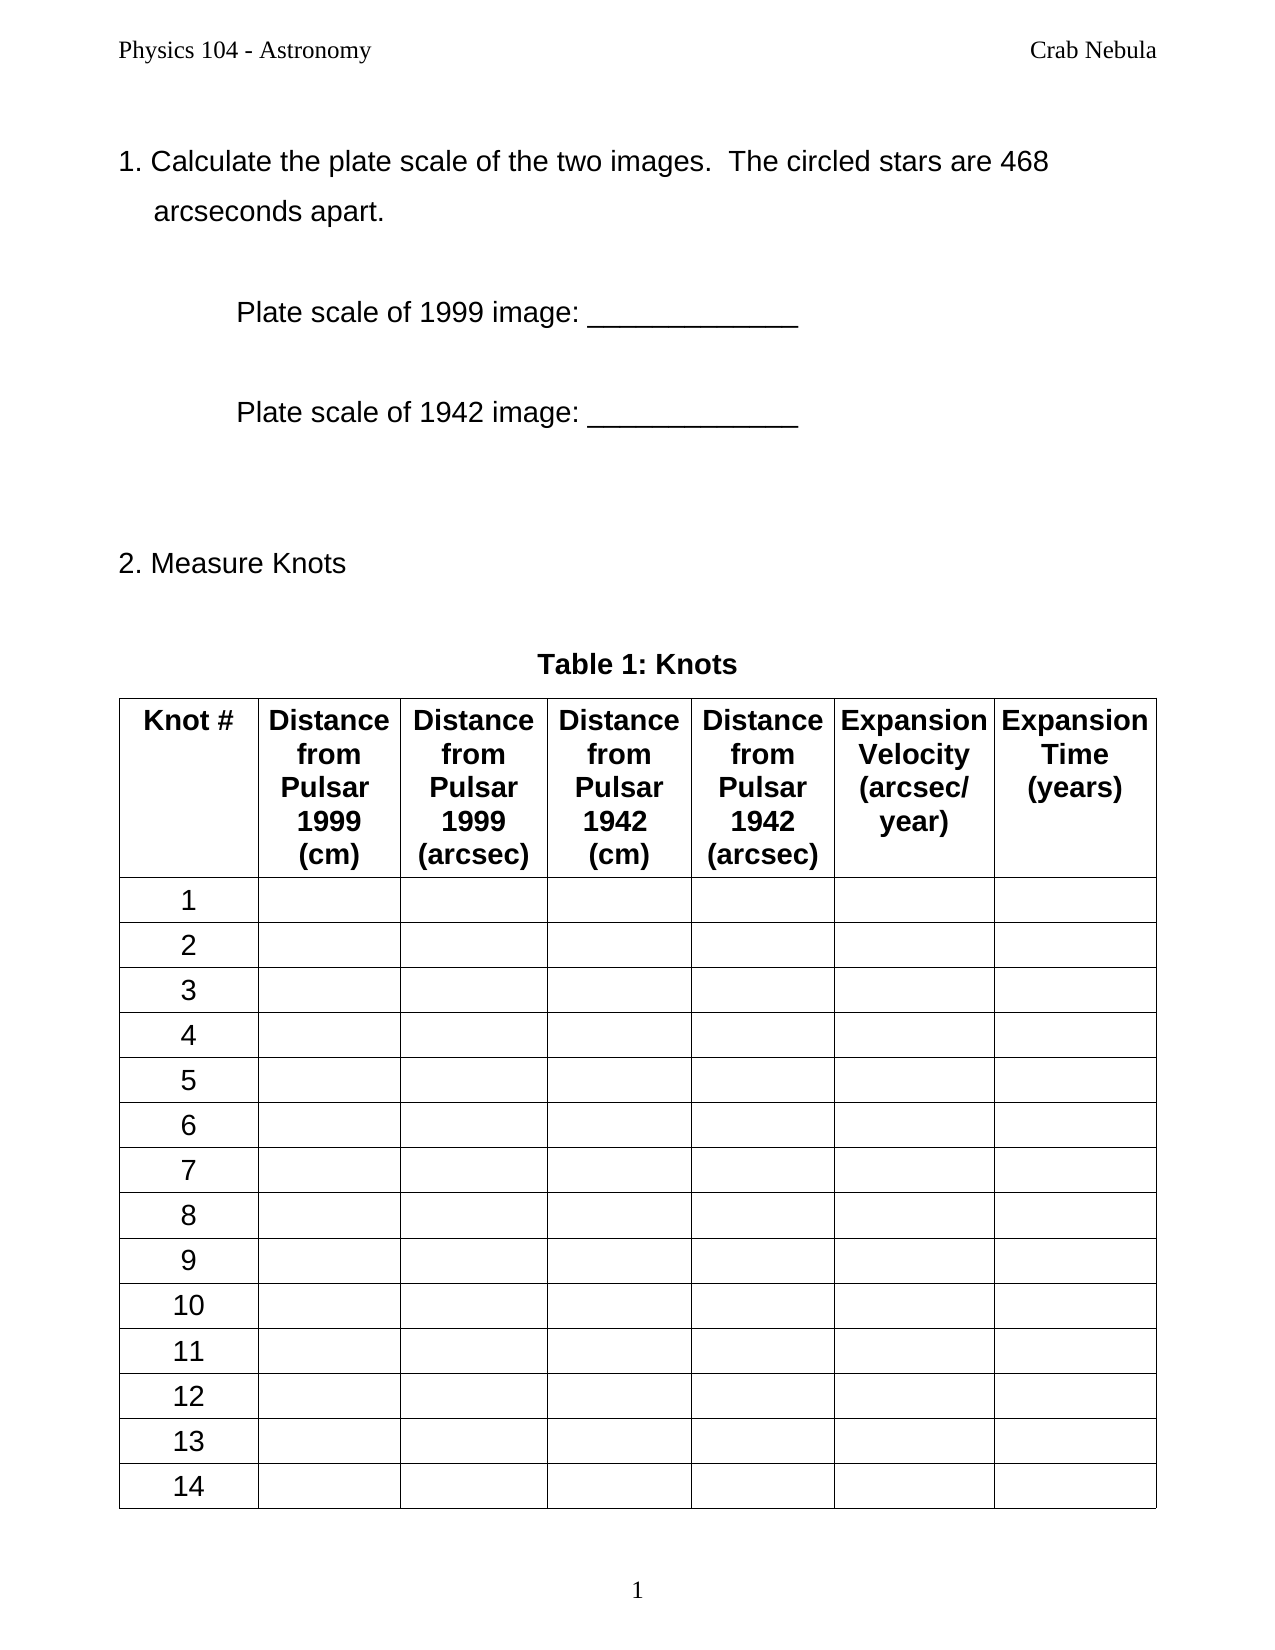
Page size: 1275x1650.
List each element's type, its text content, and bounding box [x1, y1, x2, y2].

table_cell [548, 1284, 691, 1328]
table_cell [995, 1058, 1156, 1102]
table_cell [548, 1148, 691, 1192]
table_cell [259, 1193, 400, 1238]
table_cell [835, 1374, 994, 1418]
table_cell [259, 1148, 400, 1192]
table_cell 8 [120, 1193, 258, 1238]
table_cell [835, 1013, 994, 1057]
table_cell [548, 1013, 691, 1057]
table_cell [548, 968, 691, 1012]
table_cell [692, 1193, 834, 1238]
table_cell [692, 1284, 834, 1328]
table_cell 7 [120, 1148, 258, 1192]
table_cell [835, 1103, 994, 1147]
table_cell 10 [120, 1284, 258, 1328]
table_cell [835, 1148, 994, 1192]
table_cell [401, 1374, 547, 1418]
table_cell [401, 1239, 547, 1283]
table_cell 3 [120, 968, 258, 1012]
table_cell [548, 923, 691, 967]
table_cell [259, 1419, 400, 1463]
table_cell [692, 1103, 834, 1147]
table_cell [548, 1103, 691, 1147]
table_cell [259, 1284, 400, 1328]
table_cell [692, 1419, 834, 1463]
table_cell [259, 1058, 400, 1102]
table_cell 12 [120, 1374, 258, 1418]
table_cell [401, 968, 547, 1012]
table_cell [692, 1464, 834, 1508]
table_cell 6 [120, 1103, 258, 1147]
table_header Expansion Time (years) [995, 699, 1156, 877]
table_cell [835, 1419, 994, 1463]
table_cell [692, 1329, 834, 1373]
table_cell [995, 878, 1156, 922]
table_cell [995, 923, 1156, 967]
table_cell [995, 1464, 1156, 1508]
table_cell [692, 1058, 834, 1102]
table_cell [835, 1464, 994, 1508]
table_cell 14 [120, 1464, 258, 1508]
text Table 1: Knots [118, 647, 1157, 681]
table_cell [401, 1329, 547, 1373]
table_cell [548, 1329, 691, 1373]
table_header Distance from Pulsar 1942 (cm) [548, 699, 691, 877]
table_cell 1 [120, 878, 258, 922]
table_cell [548, 1374, 691, 1418]
table_cell [548, 1193, 691, 1238]
table_cell [995, 1284, 1156, 1328]
table_cell 13 [120, 1419, 258, 1463]
table_cell [995, 1374, 1156, 1418]
text Plate scale of 1942 image: _____________ [118, 396, 1157, 429]
table_cell [835, 1193, 994, 1238]
table_cell [835, 1284, 994, 1328]
table_cell [692, 878, 834, 922]
table_cell [548, 1464, 691, 1508]
table_cell [835, 968, 994, 1012]
table_cell [259, 1464, 400, 1508]
table_cell [692, 1013, 834, 1057]
table_cell [995, 1103, 1156, 1147]
table_cell [692, 968, 834, 1012]
text Plate scale of 1999 image: _____________ [118, 295, 1157, 328]
table_cell [835, 1058, 994, 1102]
table_cell [835, 923, 994, 967]
table_cell [401, 1103, 547, 1147]
table_cell [259, 1329, 400, 1373]
table_cell [401, 1193, 547, 1238]
table_cell [692, 923, 834, 967]
table_cell [835, 878, 994, 922]
table_cell [995, 968, 1156, 1012]
table_cell 4 [120, 1013, 258, 1057]
table_cell [401, 1464, 547, 1508]
table_cell [259, 1013, 400, 1057]
table_cell [995, 1419, 1156, 1463]
table_header Expansion Velocity (arcsec/ year) [835, 699, 994, 877]
table_cell [259, 1374, 400, 1418]
table_cell [995, 1013, 1156, 1057]
table_cell [692, 1148, 834, 1192]
table_cell 9 [120, 1239, 258, 1283]
table_cell [548, 1239, 691, 1283]
table_cell [995, 1148, 1156, 1192]
table_cell [401, 1284, 547, 1328]
table_header Knot # [120, 699, 258, 877]
table_cell [548, 878, 691, 922]
table_cell [259, 923, 400, 967]
table_cell [259, 1239, 400, 1283]
table_cell 5 [120, 1058, 258, 1102]
table_cell [548, 1419, 691, 1463]
table_cell [259, 878, 400, 922]
table_header Distance from Pulsar 1999 (cm) [259, 699, 400, 877]
table_header Distance from Pulsar 1999 (arcsec) [401, 699, 547, 877]
table_cell [835, 1329, 994, 1373]
table_cell [259, 968, 400, 1012]
table_cell 2 [120, 923, 258, 967]
table_cell [401, 1419, 547, 1463]
table_cell [692, 1239, 834, 1283]
table_cell [995, 1239, 1156, 1283]
table_cell [995, 1329, 1156, 1373]
table_cell [548, 1058, 691, 1102]
table_header Distance from Pulsar 1942 (arcsec) [692, 699, 834, 877]
table_cell [835, 1239, 994, 1283]
table_cell [401, 1013, 547, 1057]
table_cell [401, 1058, 547, 1102]
table_cell [259, 1103, 400, 1147]
text 2. Measure Knots [118, 546, 1157, 580]
table_cell [692, 1374, 834, 1418]
table_cell 11 [120, 1329, 258, 1373]
text 1. Calculate the plate scale of the two images. The circled stars are 468 arcseconds apart. [118, 144, 1157, 228]
table_cell [401, 878, 547, 922]
table_cell [401, 923, 547, 967]
table_cell [995, 1193, 1156, 1238]
table_cell [401, 1148, 547, 1192]
